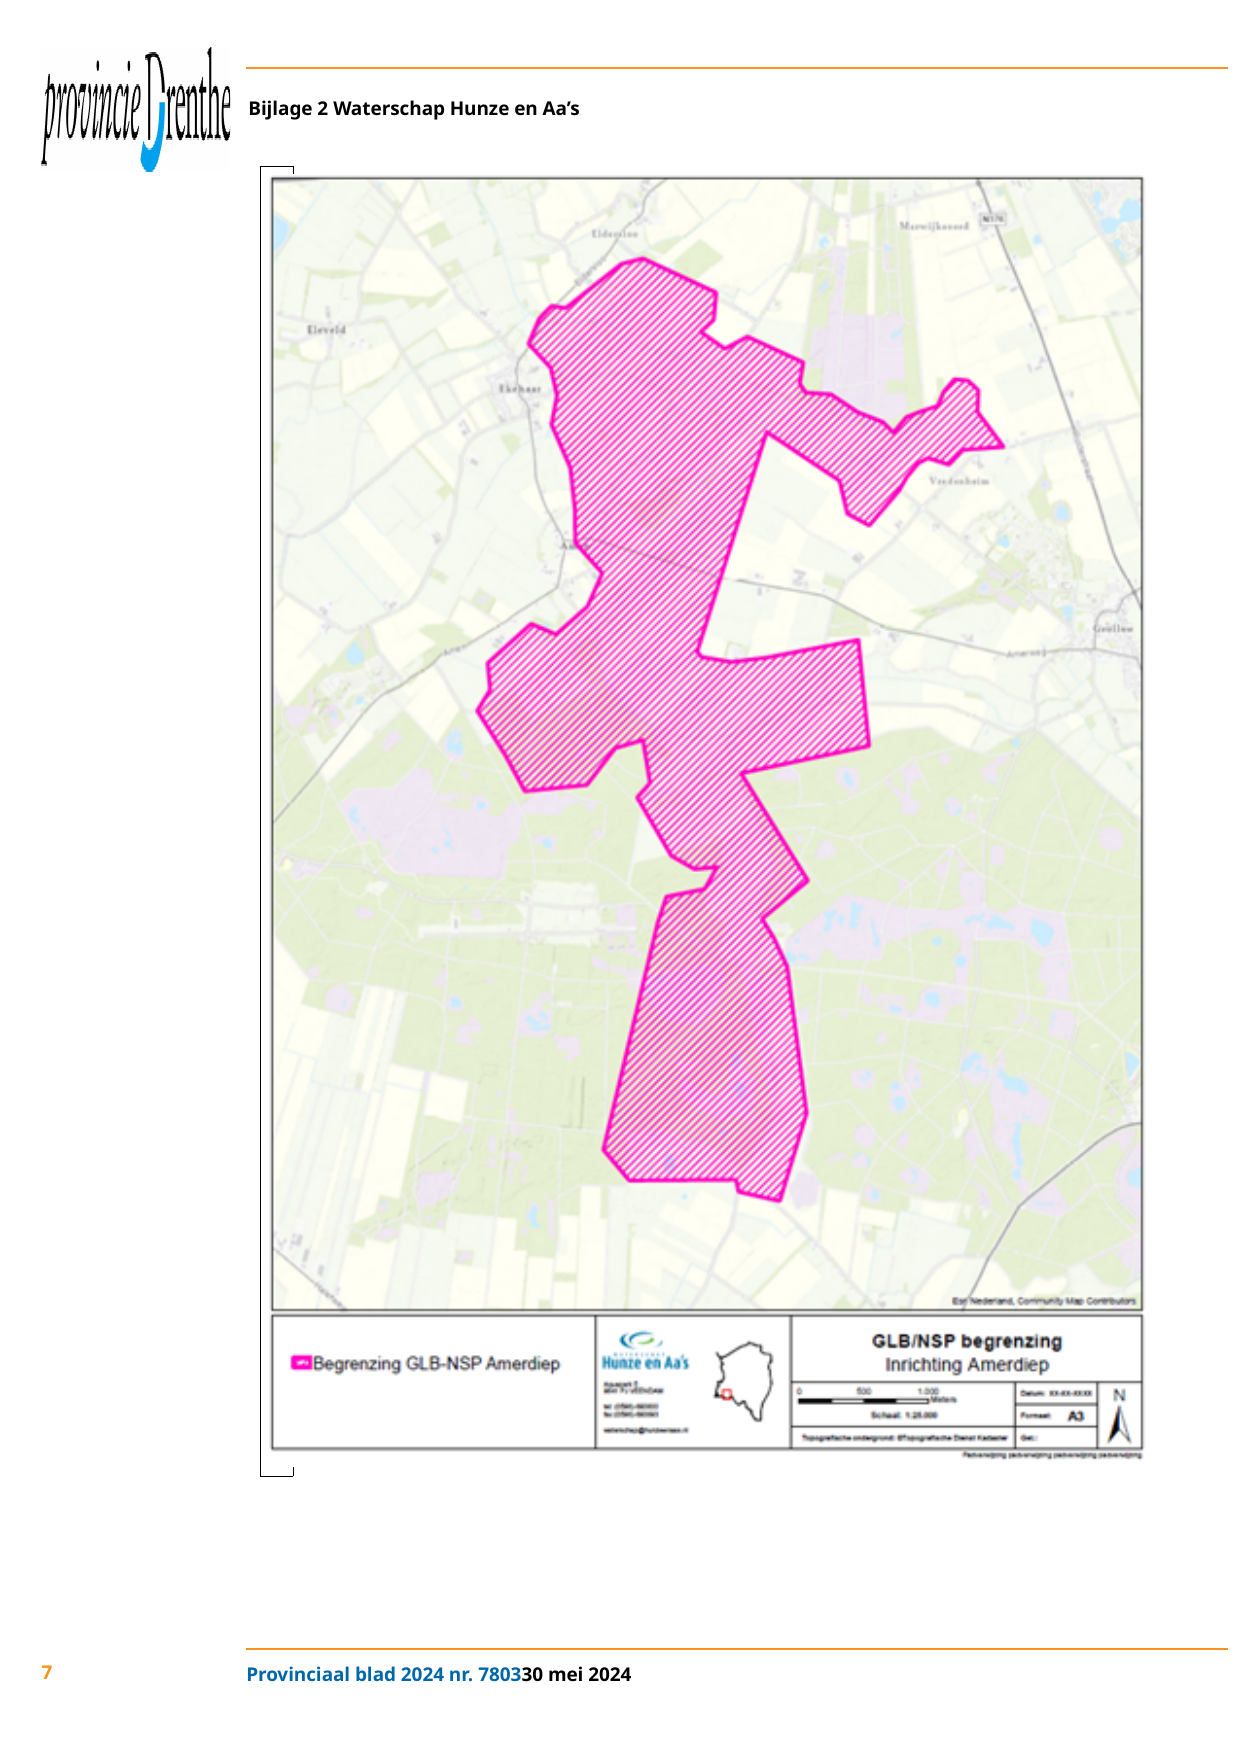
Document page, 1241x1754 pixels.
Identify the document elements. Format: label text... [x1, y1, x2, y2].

picture [41, 47, 231, 172]
text Bijlage 2 Waterschap Hunze en Aa’s [248, 95, 1152, 121]
picture [268, 174, 1155, 1467]
